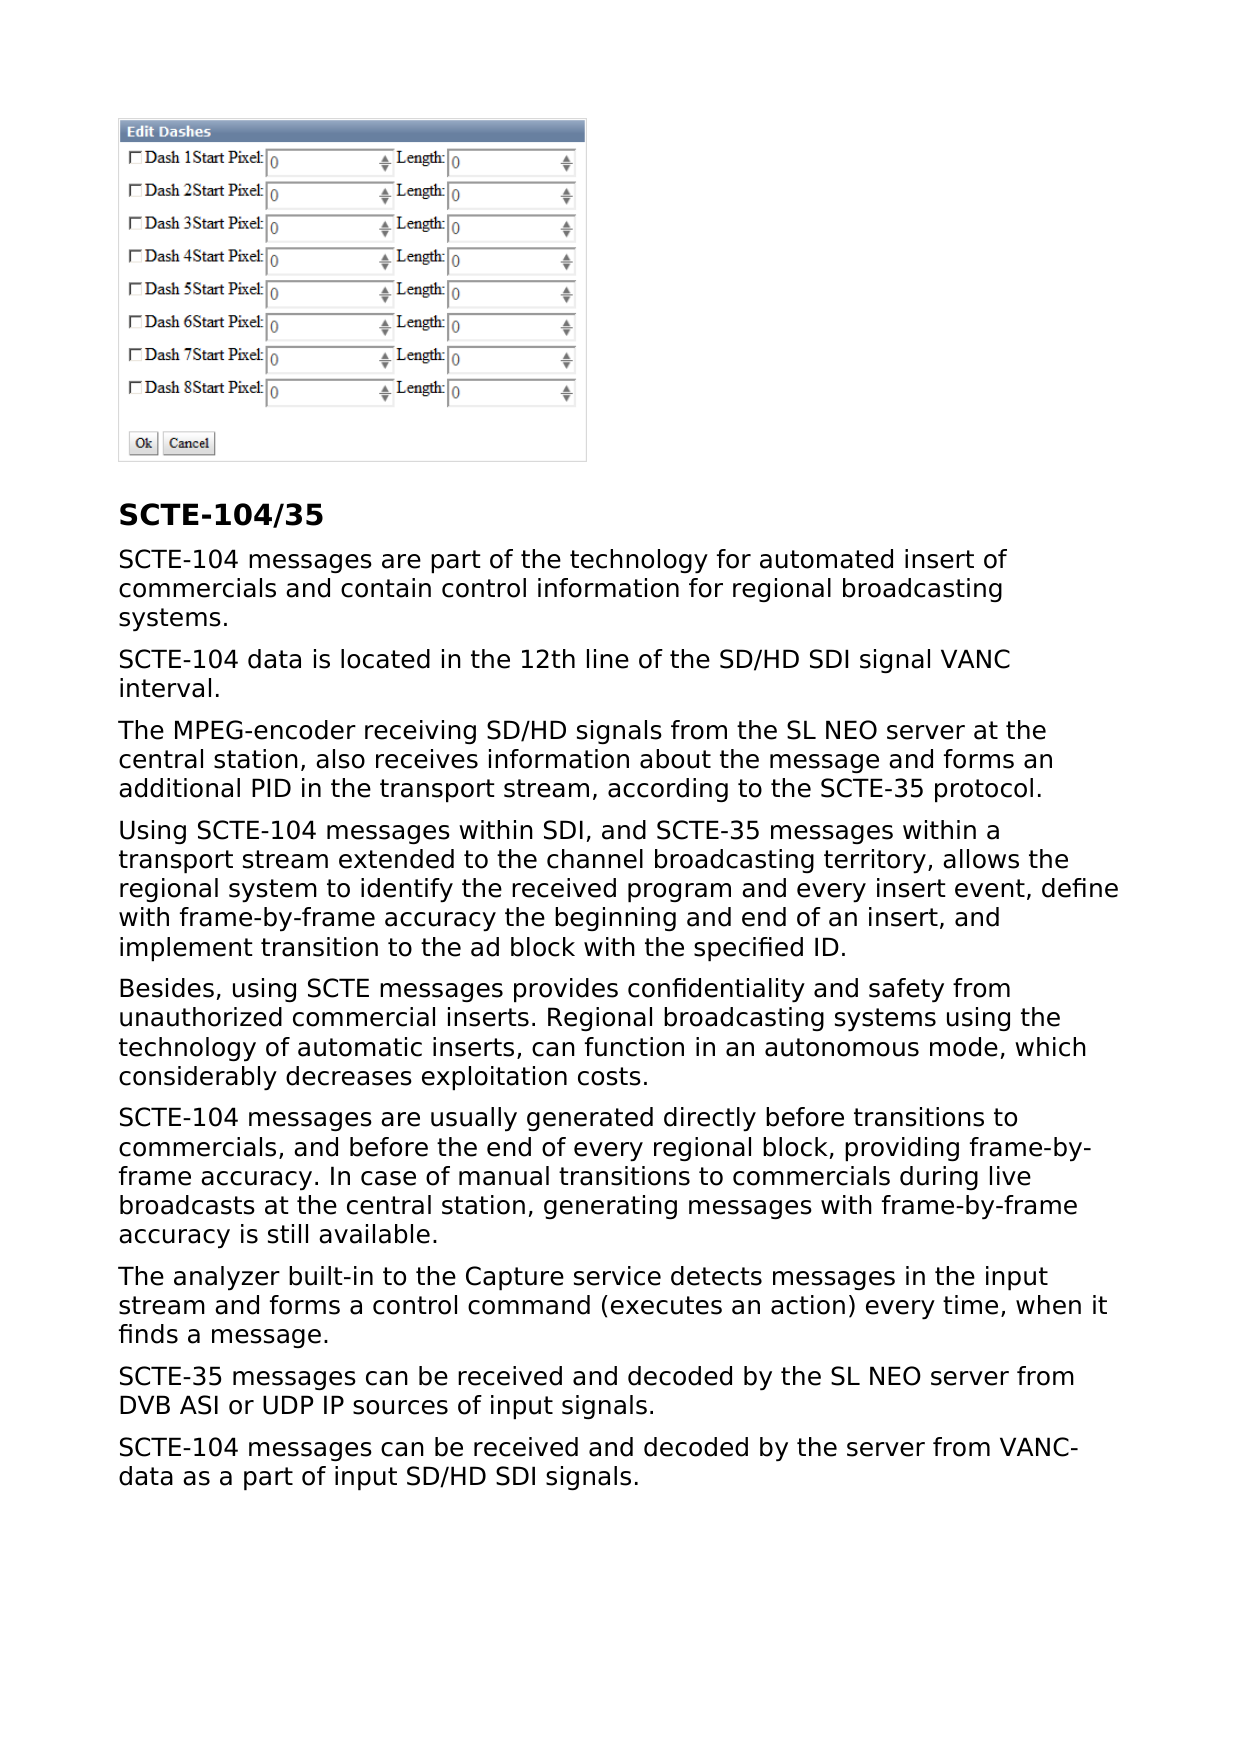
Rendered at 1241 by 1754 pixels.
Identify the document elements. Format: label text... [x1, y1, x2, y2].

text SCTE-104 messages can be received and decoded by the server from VANC-data as a part of input SD/HD SDI signals. [118, 1433, 1122, 1491]
picture [118, 118, 587, 462]
text Besides, using SCTE messages provides confidentiality and safety from unauthorized commercial inserts. Regional broadcasting systems using the technology of automatic inserts, can function in an autonomous mode, which considerably decreases exploitation costs. [118, 974, 1122, 1091]
text SCTE-104 messages are part of the technology for automated insert of commercials and contain control information for regional broadcasting systems. [118, 545, 1122, 633]
text SCTE-104 messages are usually generated directly before transitions to commercials, and before the end of every regional block, providing frame-by-frame accuracy. In case of manual transitions to commercials during live broadcasts at the central station, generating messages with frame-by-frame accuracy is still available. [118, 1103, 1122, 1249]
text SCTE-35 messages can be received and decoded by the SL NEO server from DVB ASI or UDP IP sources of input signals. [118, 1362, 1122, 1420]
text The analyzer built-in to the Capture service detects messages in the input stream and forms a control command (executes an action) every time, when it finds a message. [118, 1262, 1122, 1349]
subtitle SCTE-104/35 [118, 499, 1122, 533]
text SCTE-104 data is located in the 12th line of the SD/HD SDI signal VANC interval. [118, 645, 1122, 703]
text Using SCTE-104 messages within SDI, and SCTE-35 messages within a transport stream extended to the channel broadcasting territory, allows the regional system to identify the received program and every insert event, define with frame-by-frame accuracy the beginning and end of an insert, and implement transition to the ad block with the specified ID. [118, 816, 1122, 962]
text The MPEG-encoder receiving SD/HD signals from the SL NEO server at the central station, also receives information about the message and forms an additional PID in the transport stream, according to the SCTE-35 protocol. [118, 716, 1122, 803]
